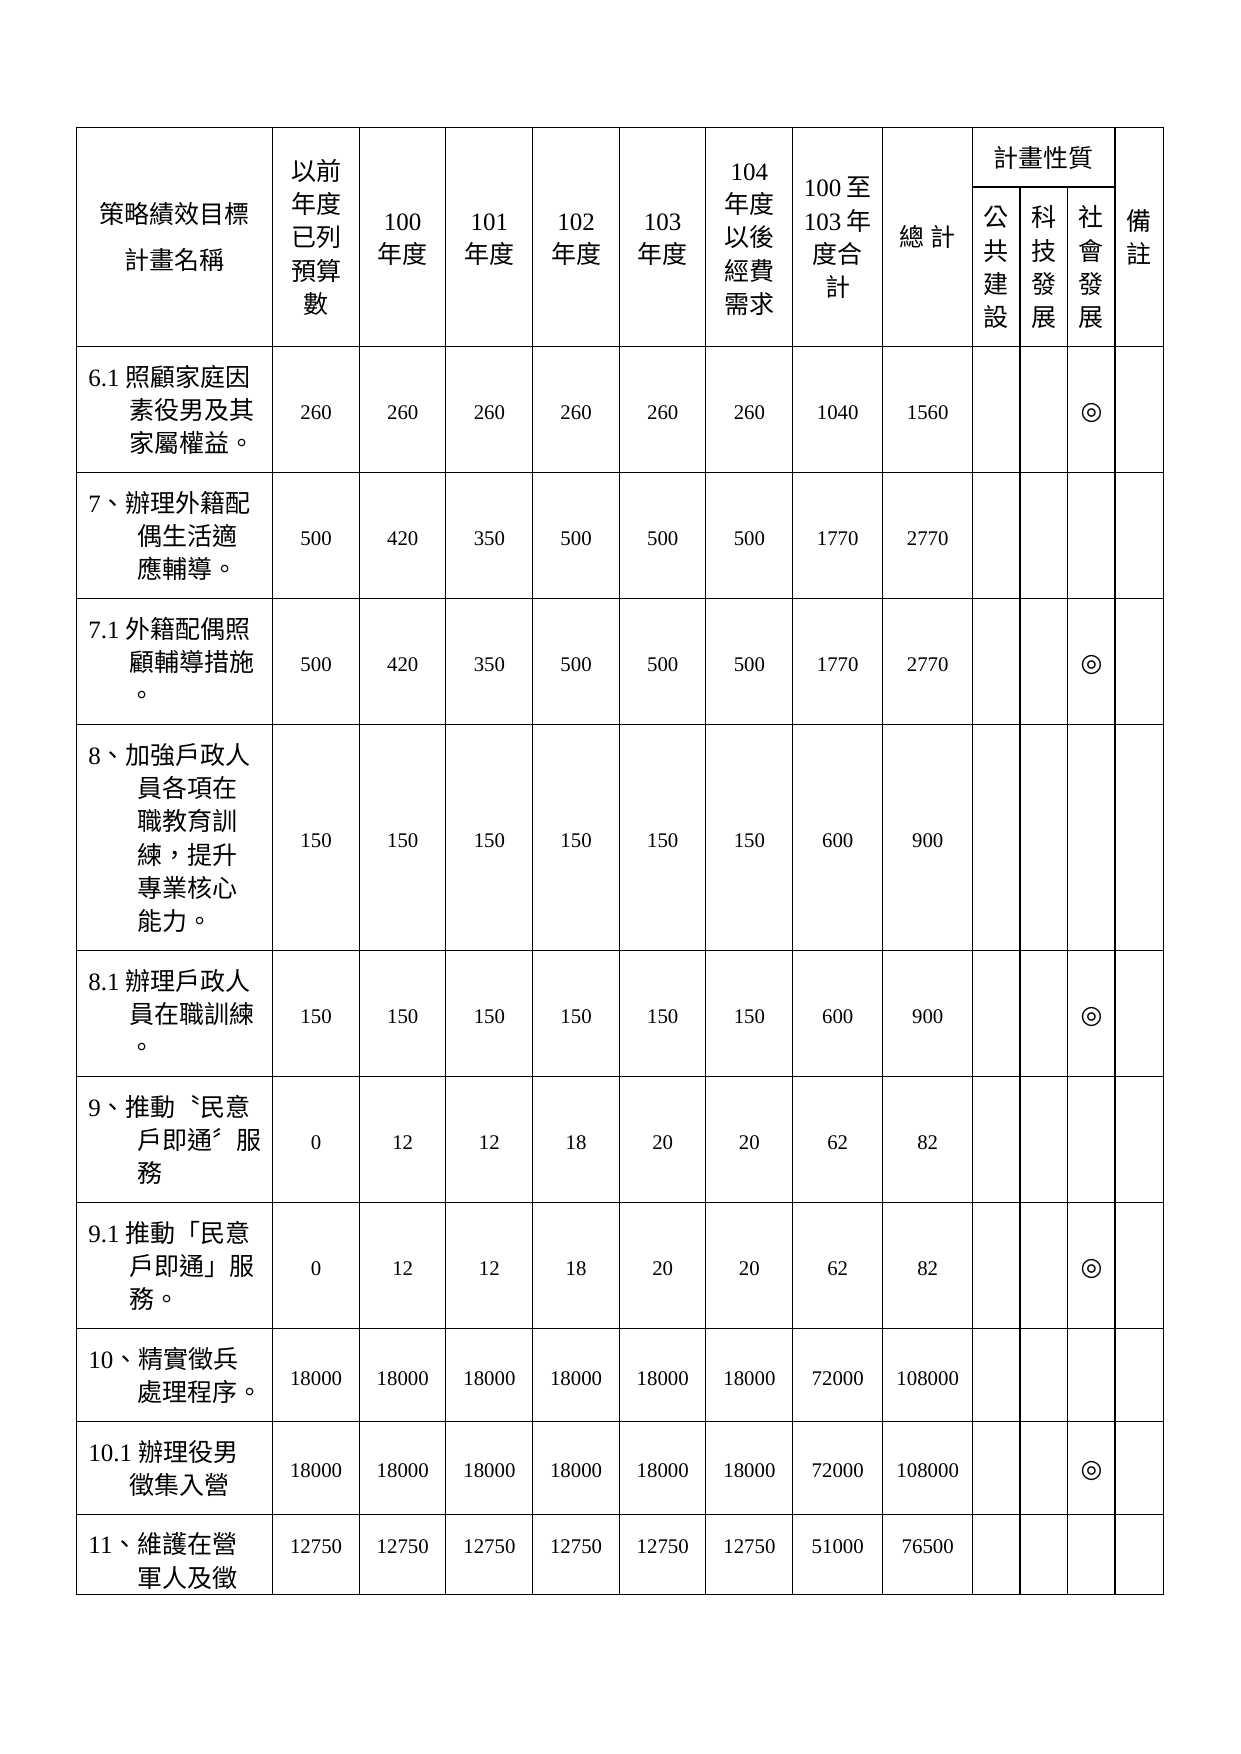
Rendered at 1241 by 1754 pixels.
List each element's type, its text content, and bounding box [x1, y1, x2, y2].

table_cell [1068, 473, 1114, 598]
table_cell 社會發展 [1068, 188, 1114, 346]
table_cell [973, 725, 1019, 950]
table_cell 500 [533, 473, 619, 598]
table_cell 420 [360, 473, 445, 598]
table_cell 18000 [533, 1329, 619, 1421]
table_cell 82 [883, 1203, 972, 1328]
table_cell [1021, 951, 1067, 1076]
table_cell ◎ [1068, 1422, 1114, 1513]
table_cell [1021, 1422, 1067, 1513]
table_cell [1021, 1515, 1067, 1594]
table_header 計畫性質 [973, 128, 1114, 186]
table_cell 150 [446, 725, 532, 950]
table_cell [1116, 473, 1163, 598]
table_cell 150 [533, 725, 619, 950]
table_cell [1068, 1077, 1114, 1202]
table_cell 500 [706, 473, 792, 598]
table_cell 2770 [883, 599, 972, 724]
table_cell [1021, 725, 1067, 950]
table_cell 9.1 推動「民意戶即通」服務。 [77, 1203, 272, 1328]
table_cell 18 [533, 1203, 619, 1328]
table_header 101年度 [446, 128, 532, 346]
table_cell 1770 [793, 473, 882, 598]
table_cell 2770 [883, 473, 972, 598]
table_cell [1068, 725, 1114, 950]
table_cell [1021, 1329, 1067, 1421]
table_cell 62 [793, 1203, 882, 1328]
table_cell ◎ [1068, 347, 1114, 472]
table_cell ◎ [1068, 951, 1114, 1076]
table_cell 62 [793, 1077, 882, 1202]
table_cell 18000 [533, 1422, 619, 1513]
table_cell 350 [446, 473, 532, 598]
table_cell 150 [360, 951, 445, 1076]
table_cell [973, 473, 1019, 598]
table_cell 12 [360, 1077, 445, 1202]
table_header 100至103年度合計 [793, 128, 882, 346]
table_cell 260 [446, 347, 532, 472]
table_header 104年度以後經費需求 [706, 128, 792, 346]
table_cell 18 [533, 1077, 619, 1202]
table_cell [1116, 1329, 1163, 1421]
table_cell 12 [446, 1203, 532, 1328]
table_cell 18000 [273, 1329, 359, 1421]
table_cell 18000 [620, 1329, 705, 1421]
table_cell 350 [446, 599, 532, 724]
table_cell [973, 599, 1019, 724]
table_cell 108000 [883, 1329, 972, 1421]
table_cell 82 [883, 1077, 972, 1202]
table_header 備註 [1116, 128, 1163, 346]
table_cell 150 [706, 725, 792, 950]
table_cell [973, 1203, 1019, 1328]
table_cell 18000 [360, 1422, 445, 1513]
table_header 100年度 [360, 128, 445, 346]
table_cell 8.1 辦理戶政人員在職訓練。 [77, 951, 272, 1076]
table_cell [973, 1077, 1019, 1202]
table_cell 500 [620, 599, 705, 724]
table_cell [1116, 1203, 1163, 1328]
table_cell 500 [533, 599, 619, 724]
table_cell 150 [620, 725, 705, 950]
table_cell 12750 [706, 1515, 792, 1594]
table_cell 18000 [620, 1422, 705, 1513]
table_cell 科技發展 [1021, 188, 1067, 346]
table_cell 0 [273, 1203, 359, 1328]
table_cell 51000 [793, 1515, 882, 1594]
table_cell 150 [533, 951, 619, 1076]
table_cell 6.1 照顧家庭因素役男及其家屬權益。 [77, 347, 272, 472]
table_cell 260 [360, 347, 445, 472]
table_cell 420 [360, 599, 445, 724]
table_cell 108000 [883, 1422, 972, 1513]
table_cell 500 [273, 473, 359, 598]
table_cell 12 [360, 1203, 445, 1328]
table_cell 18000 [446, 1329, 532, 1421]
table_cell 260 [533, 347, 619, 472]
table_cell 公共建設 [973, 188, 1019, 346]
table_cell 500 [620, 473, 705, 598]
table_cell [1021, 473, 1067, 598]
table_cell 18000 [446, 1422, 532, 1513]
table_cell 推動〝民意戶即通〞服務 [77, 1077, 272, 1202]
table_cell [1116, 1077, 1163, 1202]
table_cell [973, 1329, 1019, 1421]
table_cell 18000 [706, 1422, 792, 1513]
table_cell 20 [706, 1077, 792, 1202]
table_cell 20 [620, 1077, 705, 1202]
table_cell 260 [273, 347, 359, 472]
table_cell 12750 [620, 1515, 705, 1594]
table_header 總 計 [883, 128, 972, 346]
table_cell [1021, 1203, 1067, 1328]
table_cell 500 [706, 599, 792, 724]
table_cell 12 [446, 1077, 532, 1202]
table_cell ◎ [1068, 1203, 1114, 1328]
table_cell 150 [273, 951, 359, 1076]
table_cell 72000 [793, 1422, 882, 1513]
table_cell 12750 [273, 1515, 359, 1594]
table_header 以前年度已列預算數 [273, 128, 359, 346]
table_cell [973, 951, 1019, 1076]
table_cell 12750 [446, 1515, 532, 1594]
table_cell 1560 [883, 347, 972, 472]
table_header 策略績效目標 計畫名稱 [77, 128, 272, 346]
table_cell 600 [793, 951, 882, 1076]
table_cell 7.1 外籍配偶照顧輔導措施。 [77, 599, 272, 724]
table_cell [1116, 951, 1163, 1076]
table_cell [1116, 1422, 1163, 1513]
table_cell [1021, 347, 1067, 472]
table_cell 維護在營軍人及徵 [77, 1515, 272, 1594]
table_cell [973, 1515, 1019, 1594]
table_cell 150 [273, 725, 359, 950]
table_cell [1068, 1515, 1114, 1594]
table_cell 1040 [793, 347, 882, 472]
table_cell 72000 [793, 1329, 882, 1421]
table_cell 18000 [360, 1329, 445, 1421]
table_cell 加強戶政人員各項在職教育訓練，提升專業核心能力。 [77, 725, 272, 950]
table_cell [1068, 1329, 1114, 1421]
table_cell 76500 [883, 1515, 972, 1594]
table_cell [1116, 347, 1163, 472]
table_cell 150 [706, 951, 792, 1076]
table_cell 600 [793, 725, 882, 950]
table_cell 12750 [360, 1515, 445, 1594]
table_cell 18000 [706, 1329, 792, 1421]
table_cell [973, 1422, 1019, 1513]
table_header 102年度 [533, 128, 619, 346]
table_cell [1116, 725, 1163, 950]
table_cell 900 [883, 725, 972, 950]
table_cell 20 [706, 1203, 792, 1328]
table_cell 0 [273, 1077, 359, 1202]
table_cell 150 [620, 951, 705, 1076]
table_cell [1021, 599, 1067, 724]
table_cell ◎ [1068, 599, 1114, 724]
table_cell 10.1 辦理役男徵集入營 [77, 1422, 272, 1513]
table_cell 18000 [273, 1422, 359, 1513]
table_cell 260 [620, 347, 705, 472]
table_cell [973, 347, 1019, 472]
table_cell 1770 [793, 599, 882, 724]
table_cell 150 [446, 951, 532, 1076]
table_cell 260 [706, 347, 792, 472]
table_cell [1116, 599, 1163, 724]
table_cell 12750 [533, 1515, 619, 1594]
table_cell 20 [620, 1203, 705, 1328]
table_cell [1021, 1077, 1067, 1202]
table_cell 500 [273, 599, 359, 724]
table_header 103年度 [620, 128, 705, 346]
table_cell 900 [883, 951, 972, 1076]
table_cell [1116, 1515, 1163, 1594]
table_cell 精實徵兵處理程序。 [77, 1329, 272, 1421]
table_cell 辦理外籍配偶生活適應輔導。 [77, 473, 272, 598]
table_cell 150 [360, 725, 445, 950]
